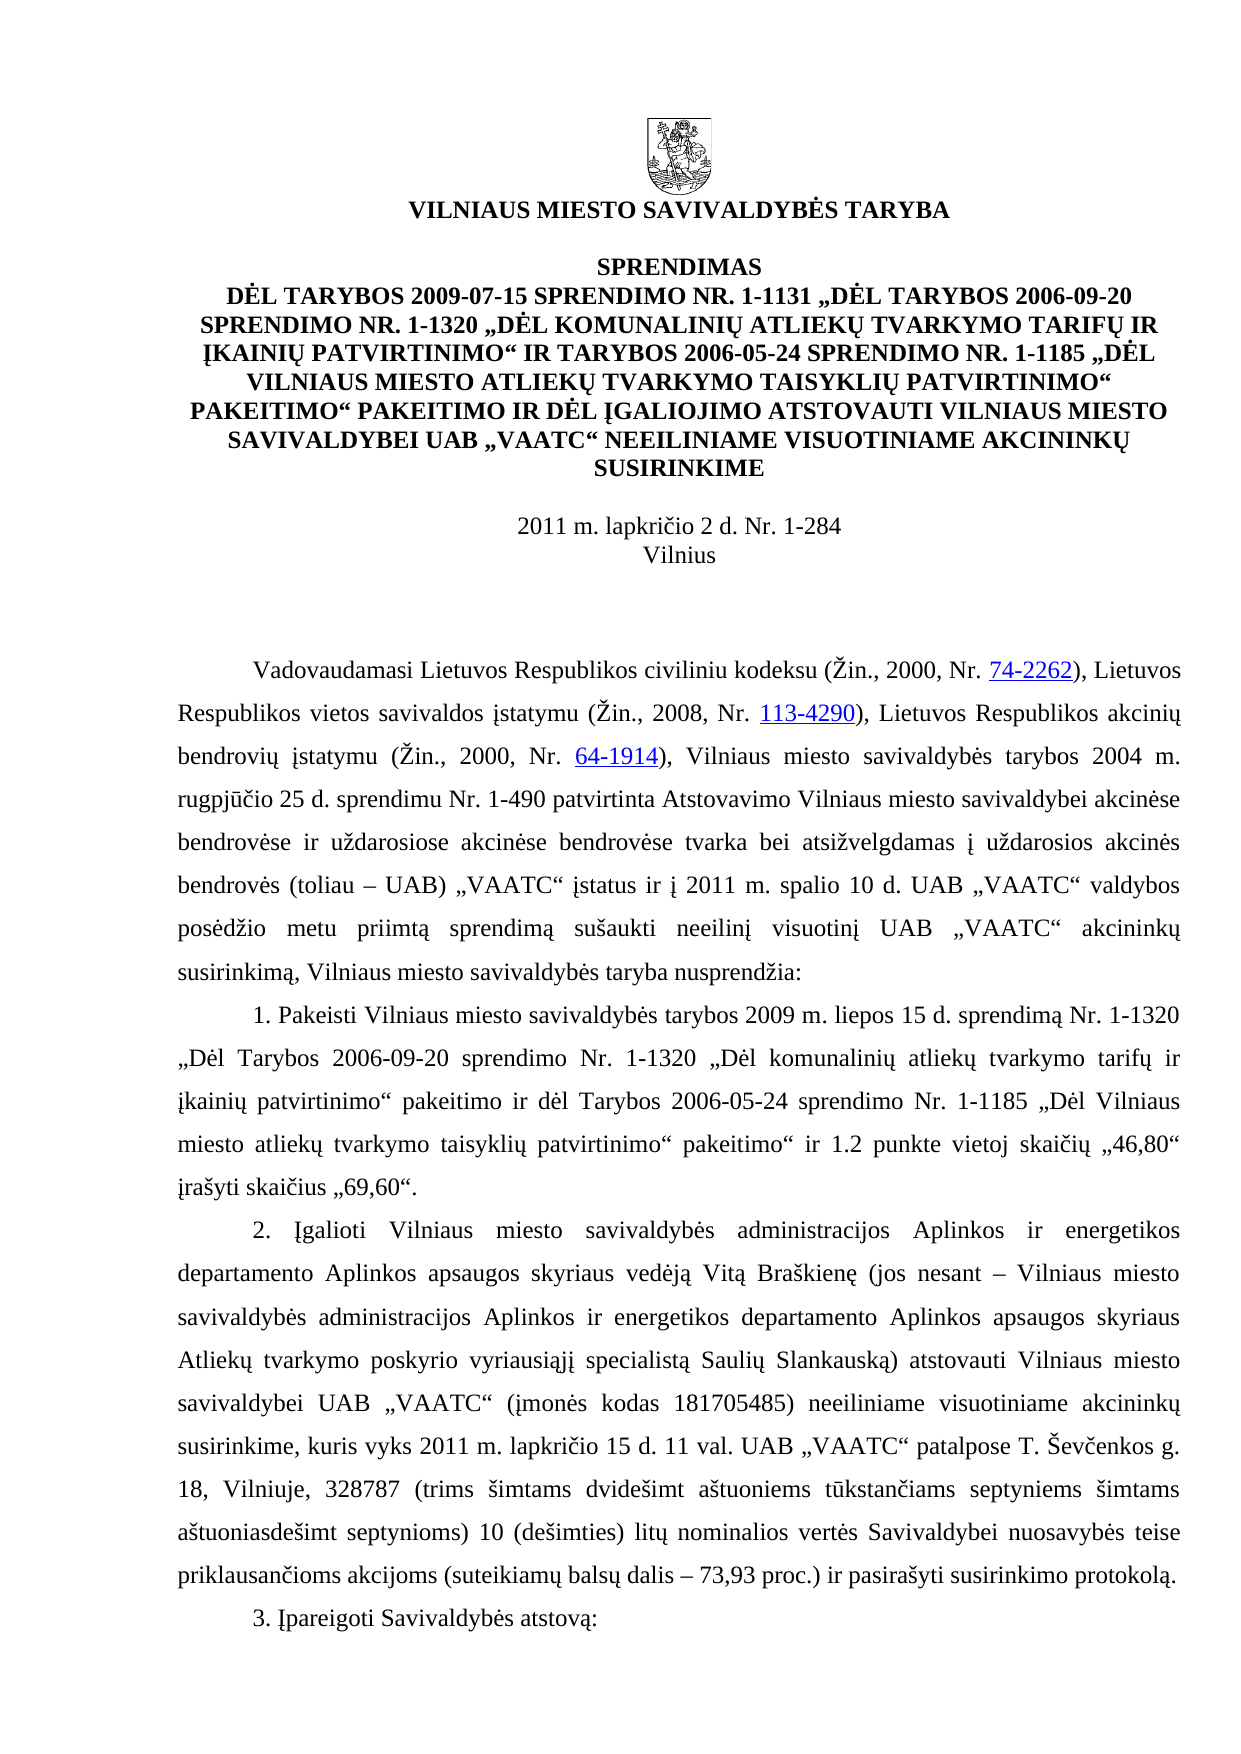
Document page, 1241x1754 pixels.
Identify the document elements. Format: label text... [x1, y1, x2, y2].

text 2011 m. lapkričio 2 d. Nr. 1-284 [177, 511, 1181, 540]
text 2. Įgalioti Vilniaus miesto savivaldybės administracijos Aplinkos ir energetikos departamento Aplinkos apsaugos skyriaus vedėją Vitą Braškienę (jos nesant – Vilniaus miesto savivaldybės administracijos Aplinkos ir energetikos departamento Aplinkos apsaugos skyriaus Atliekų tvarkymo poskyrio vyriausiąjį specialistą Saulių Slankauską) atstovauti Vilniaus miesto savivaldybei UAB „VAATC“ (įmonės kodas 181705485) neeiliniame visuotiniame akcininkų susirinkime, kuris vyks 2011 m. lapkričio 15 d. 11 val. UAB „VAATC“ patalpose T. Ševčenkos g. 18, Vilniuje, 328787 (trims šimtams dvidešimt aštuoniems tūkstančiams septyniems šimtams aštuoniasdešimt septynioms) 10 (dešimties) litų nominalios vertės Savivaldybei nuosavybės teise priklausančioms akcijoms (suteikiamų balsų dalis – 73,93 proc.) ir pasirašyti susirinkimo protokolą. [177, 1215, 1181, 1589]
text Vadovaudamasi Lietuvos Respublikos civiliniu kodeksu (Žin., 2000, Nr. 74-2262), Lietuvos Respublikos vietos savivaldos įstatymu (Žin., 2008, Nr. 113-4290), Lietuvos Respublikos akcinių bendrovių įstatymu (Žin., 2000, Nr. 64-1914), Vilniaus miesto savivaldybės tarybos 2004 m. rugpjūčio 25 d. sprendimu Nr. 1-490 patvirtinta Atstovavimo Vilniaus miesto savivaldybei akcinėse bendrovėse ir uždarosiose akcinėse bendrovėse tvarka bei atsižvelgdamas į uždarosios akcinės bendrovės (toliau – UAB) „VAATC“ įstatus ir į 2011 m. spalio 10 d. UAB „VAATC“ valdybos posėdžio metu priimtą sprendimą sušaukti neeilinį visuotinį UAB „VAATC“ akcininkų susirinkimą, Vilniaus miesto savivaldybės taryba nusprendžia: [177, 655, 1181, 985]
text 3. Įpareigoti Savivaldybės atstovą: [177, 1603, 1181, 1632]
text 1. Pakeisti Vilniaus miesto savivaldybės tarybos 2009 m. liepos 15 d. sprendimą Nr. 1-1320 „Dėl Tarybos 2006-09-20 sprendimo Nr. 1-1320 „Dėl komunalinių atliekų tvarkymo tarifų ir įkainių patvirtinimo“ pakeitimo ir dėl Tarybos 2006-05-24 sprendimo Nr. 1-1185 „Dėl Vilniaus miesto atliekų tvarkymo taisyklių patvirtinimo“ pakeitimo“ ir 1.2 punkte vietoj skaičių „46,80“ įrašyti skaičius „69,60“. [177, 1000, 1181, 1201]
text Vilnius [177, 540, 1181, 568]
text VILNIAUS MIESTO SAVIVALDYBĖS TARYBA [177, 195, 1181, 223]
text DĖL TARYBOS 2009-07-15 SPRENDIMO NR. 1-1131 „DĖL TARYBOS 2006-09-20 SPRENDIMO NR. 1-1320 „DĖL KOMUNALINIŲ ATLIEKŲ TVARKYMO TARIFŲ IR ĮKAINIŲ PATVIRTINIMO“ IR TARYBOS 2006-05-24 SPRENDIMO NR. 1-1185 „DĖL VILNIAUS MIESTO ATLIEKŲ TVARKYMO TAISYKLIŲ PATVIRTINIMO“ PAKEITIMO“ PAKEITIMO IR DĖL ĮGALIOJIMO ATSTOVAUTI VILNIAUS MIESTO SAVIVALDYBEI UAB „VAATC“ NEEILINIAME VISUOTINIAME AKCININKŲ SUSIRINKIME [177, 281, 1181, 482]
text SPRENDIMAS [177, 252, 1181, 281]
